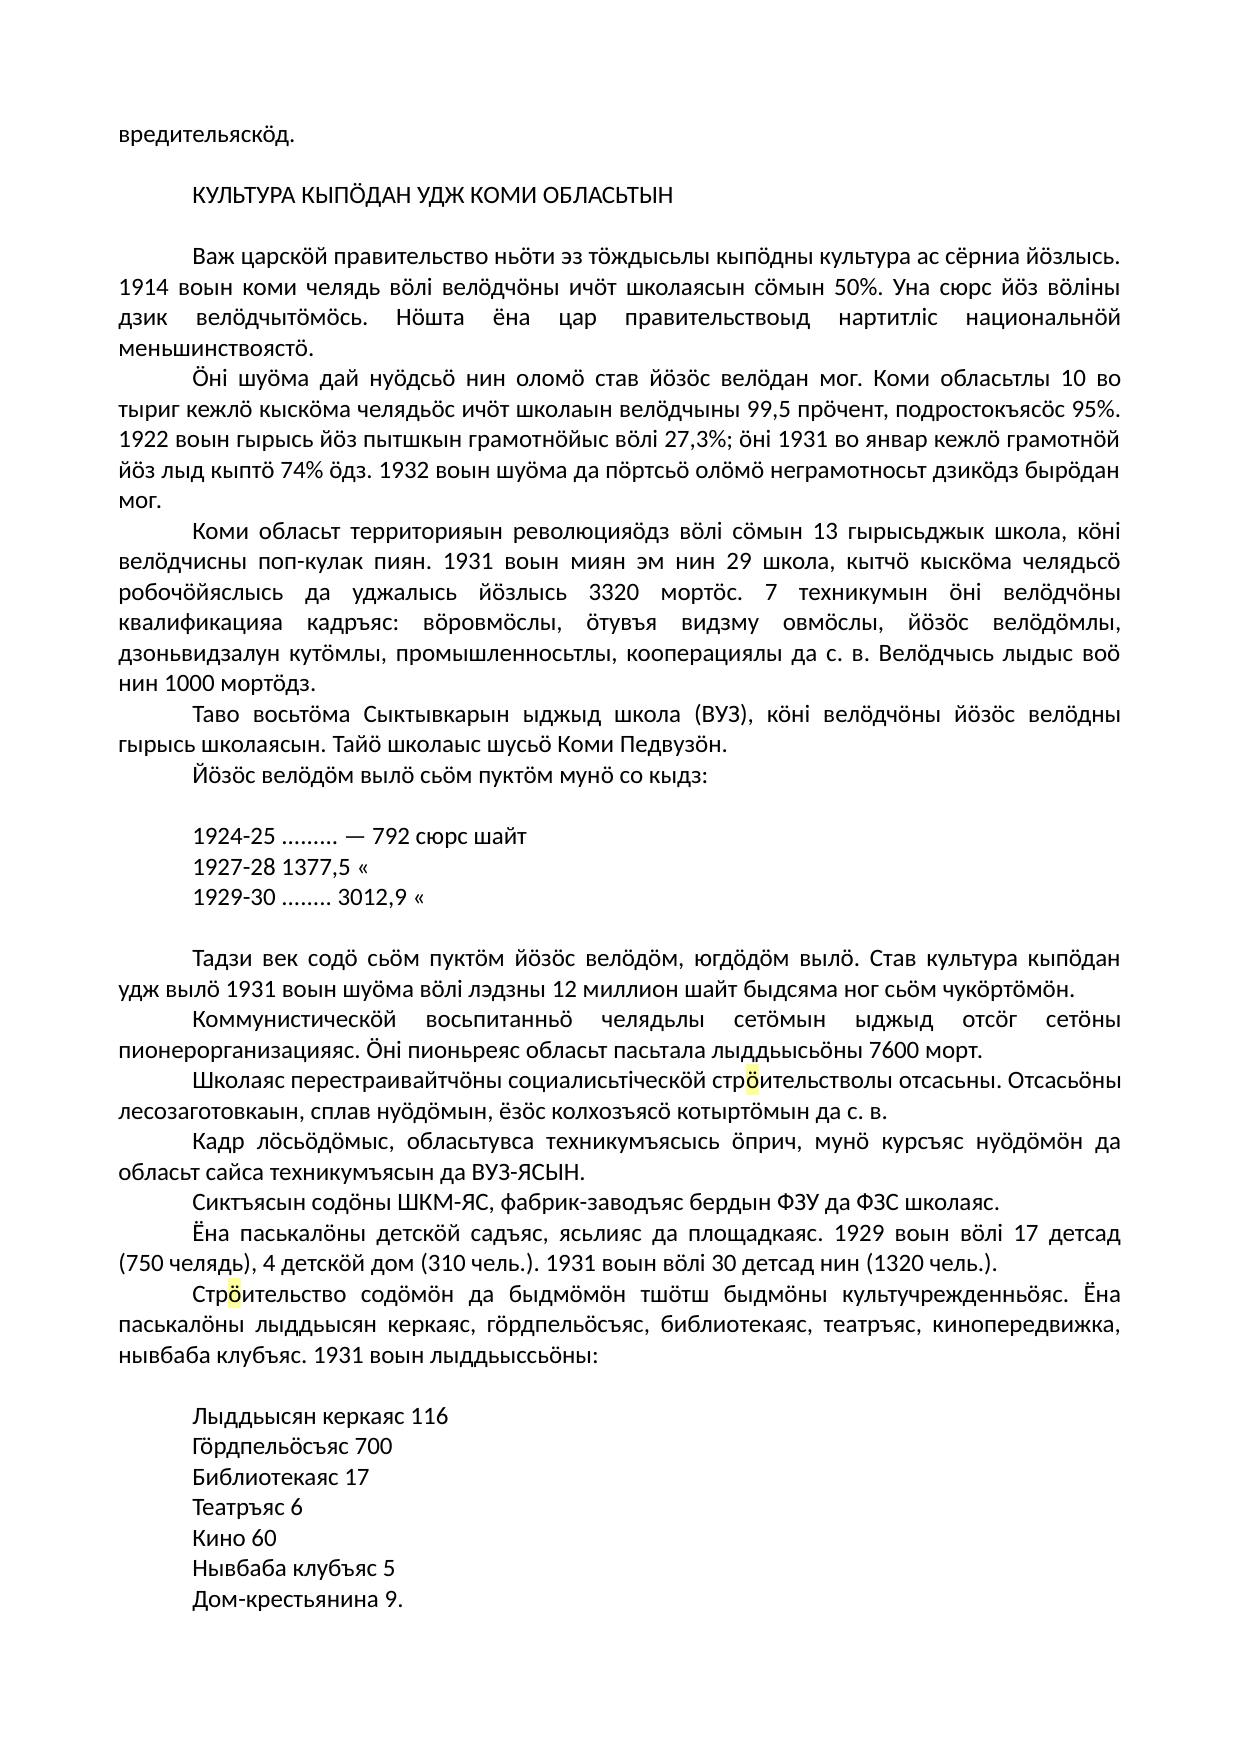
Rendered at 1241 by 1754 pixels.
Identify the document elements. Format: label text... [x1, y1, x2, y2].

text 1927-28 1377,5 « [118, 851, 1122, 881]
text 1924-25 ......... — 792 сюрс шайт [118, 820, 1122, 851]
text Лыддьысян керкаяс 116 [118, 1400, 1122, 1431]
text Театръяс 6 [118, 1492, 1122, 1522]
text Тадзи век содӧ сьӧм пуктӧм йӧзӧс велӧдӧм, югдӧдӧм вылӧ. Став культура кыпӧдан удж вылӧ 1931 воын шуӧма вӧлі лэдзны 12 миллион шайт быдсяма ног сьӧм чукӧртӧмӧн. [118, 942, 1122, 1003]
text Таво восьтӧма Сыктывкарын ыджыд школа (ВУЗ), кӧні велӧдчӧны йӧзӧс велӧдны гырысь школаясын. Тайӧ школаыс шусьӧ Коми Педвузӧн. [118, 698, 1122, 759]
text Школаяс перестраивайтчӧны социалисьтіческӧй стрӧительстволы отсасьны. Отсасьӧны лесозаготовкаын, сплав нуӧдӧмын, ёзӧс колхозъясӧ котыртӧмын да с. в. [118, 1064, 1122, 1125]
text Стрӧительство содӧмӧн да быдмӧмӧн тшӧтш быдмӧны культучрежденньӧяс. Ёна паськалӧны лыддьысян керкаяс, гӧрдпельӧсъяс, библиотекаяс, театръяс, кинопередвижка, нывбаба клубъяс. 1931 воын лыддьыссьӧны: [118, 1278, 1122, 1369]
text КУЛЬТУРА КЫПӦДАН УДЖ КОМИ ОБЛАСЬТЫН [118, 179, 1122, 210]
text Ӧні шуӧма дай нуӧдсьӧ нин оломӧ став йӧзӧс велӧдан мог. Коми обласьтлы 10 во тыриг кежлӧ кыскӧма челядьӧс ичӧт школаын велӧдчыны 99,5 прӧчент, подростокъясӧс 95%. 1922 воын гырысь йӧз пытшкын грамотнӧйыс вӧлі 27,3%; ӧні 1931 во январ кежлӧ грамотнӧй йӧз лыд кыптӧ 74% ӧдз. 1932 воын шуӧма да пӧртсьӧ олӧмӧ неграмотносьт дзикӧдз бырӧдан мог. [118, 362, 1122, 515]
text Коми обласьт территорияын революцияӧдз вӧлі сӧмын 13 гырысьджык школа, кӧні велӧдчисны поп-кулак пиян. 1931 воын миян эм нин 29 школа, кытчӧ кыскӧма челядьсӧ робочӧйяслысь да уджалысь йӧзлысь 3320 мортӧс. 7 техникумын ӧні велӧдчӧны квалификацияа кадръяс: вӧровмӧслы, ӧтувъя видзму овмӧслы, йӧзӧс велӧдӧмлы, дзоньвидзалун кутӧмлы, промышленносьтлы, кооперациялы да с. в. Велӧдчысь лыдыс воӧ нин 1000 мортӧдз. [118, 515, 1122, 698]
text Библиотекаяс 17 [118, 1461, 1122, 1492]
text 1929-30 ........ 3012,9 « [118, 881, 1122, 912]
text Коммунистическӧй восьпитанньӧ челядьлы сетӧмын ыджыд отсӧг сетӧны пионерорганизацияяс. Ӧні пионьреяс обласьт пасьтала лыддьысьӧны 7600 морт. [118, 1003, 1122, 1064]
text Кино 60 [118, 1522, 1122, 1553]
text Ёна паськалӧны детскӧй садъяс, ясьлияс да площадкаяс. 1929 воын вӧлі 17 детсад (750 челядь), 4 детскӧй дом (310 чель.). 1931 воын вӧлі 30 детсад нин (1320 чель.). [118, 1217, 1122, 1278]
text вредительяскӧд. [118, 118, 1122, 149]
text Кадр лӧсьӧдӧмыс, обласьтувса техникумъясысь ӧприч, мунӧ курсъяс нуӧдӧмӧн да обласьт сайса техникумъясын да ВУЗ-ЯСЫН. [118, 1125, 1122, 1186]
text Дом-крестьянина 9. [118, 1583, 1122, 1614]
text Гӧрдпельӧсъяс 700 [118, 1431, 1122, 1461]
text Йӧзӧс велӧдӧм вылӧ сьӧм пуктӧм мунӧ со кыдз: [118, 759, 1122, 789]
text Нывбаба клубъяс 5 [118, 1553, 1122, 1583]
text Важ царскӧй правительство ньӧти эз тӧждысьлы кыпӧдны культура ас сёрниа йӧзлысь. 1914 воын коми челядь вӧлі велӧдчӧны ичӧт школаясын сӧмын 50%. Уна сюрс йӧз вӧліны дзик велӧдчытӧмӧсь. Нӧшта ёна цар правительствоыд нартитліс национальнӧй меньшинствоястӧ. [118, 240, 1122, 362]
text Сиктъясын содӧны ШКМ-ЯС, фабрик-заводъяс бердын ФЗУ да ФЗС школаяс. [118, 1186, 1122, 1217]
